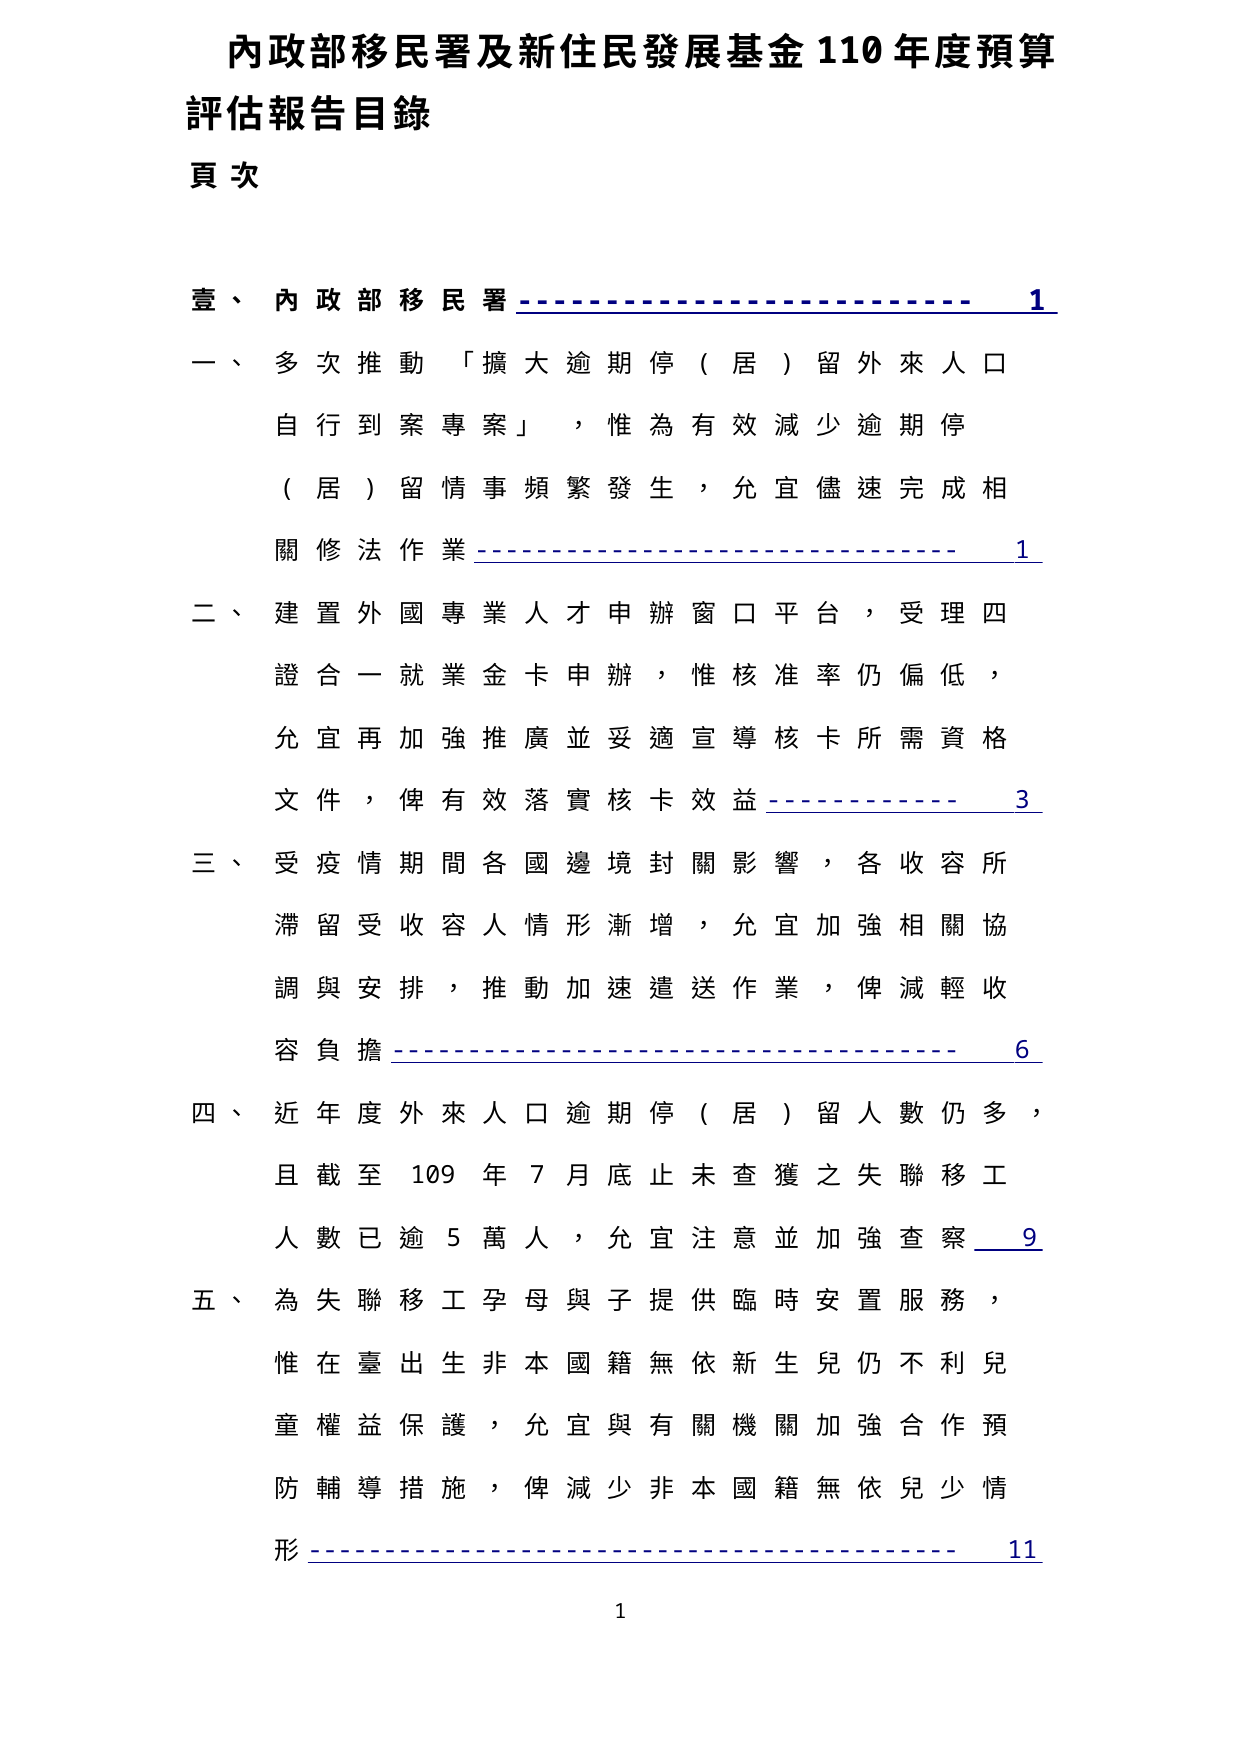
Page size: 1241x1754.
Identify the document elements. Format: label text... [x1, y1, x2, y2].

text 壹、內政部移民署 1 [183, 257, 1058, 319]
text 內政部移民署及新住民發展基金110年度預算評估報告目錄 頁次 [183, 7, 1058, 194]
text 三、受疫情期間各國邊境封關影響，各收容所滯留受收容人情形漸增，允宜加強相關協調與安排，推動加速遣送作業，俾減輕收容負擔 6 [183, 819, 1043, 1069]
text 一、多次推動「擴大逾期停(居)留外來人口自行到案專案」，惟為有效減少逾期停(居)留情事頻繁發生，允宜儘速完成相關修法作業 1 [183, 319, 1043, 569]
text 二、建置外國專業人才申辦窗口平台，受理四證合一就業金卡申辦，惟核准率仍偏低，允宜再加強推廣並妥適宣導核卡所需資格文件，俾有效落實核卡效益 3 [183, 569, 1043, 819]
text 五、為失聯移工孕母與子提供臨時安置服務，惟在臺出生非本國籍無依新生兒仍不利兒童權益保護，允宜與有關機關加強合作預防輔導措施，俾減少非本國籍無依兒少情形 11 [183, 1257, 1043, 1569]
text 四、近年度外來人口逾期停(居)留人數仍多，且截至109年7月底止未查獲之失聯移工人數已逾5萬人，允宜注意並加強查察 9 [183, 1069, 1043, 1257]
